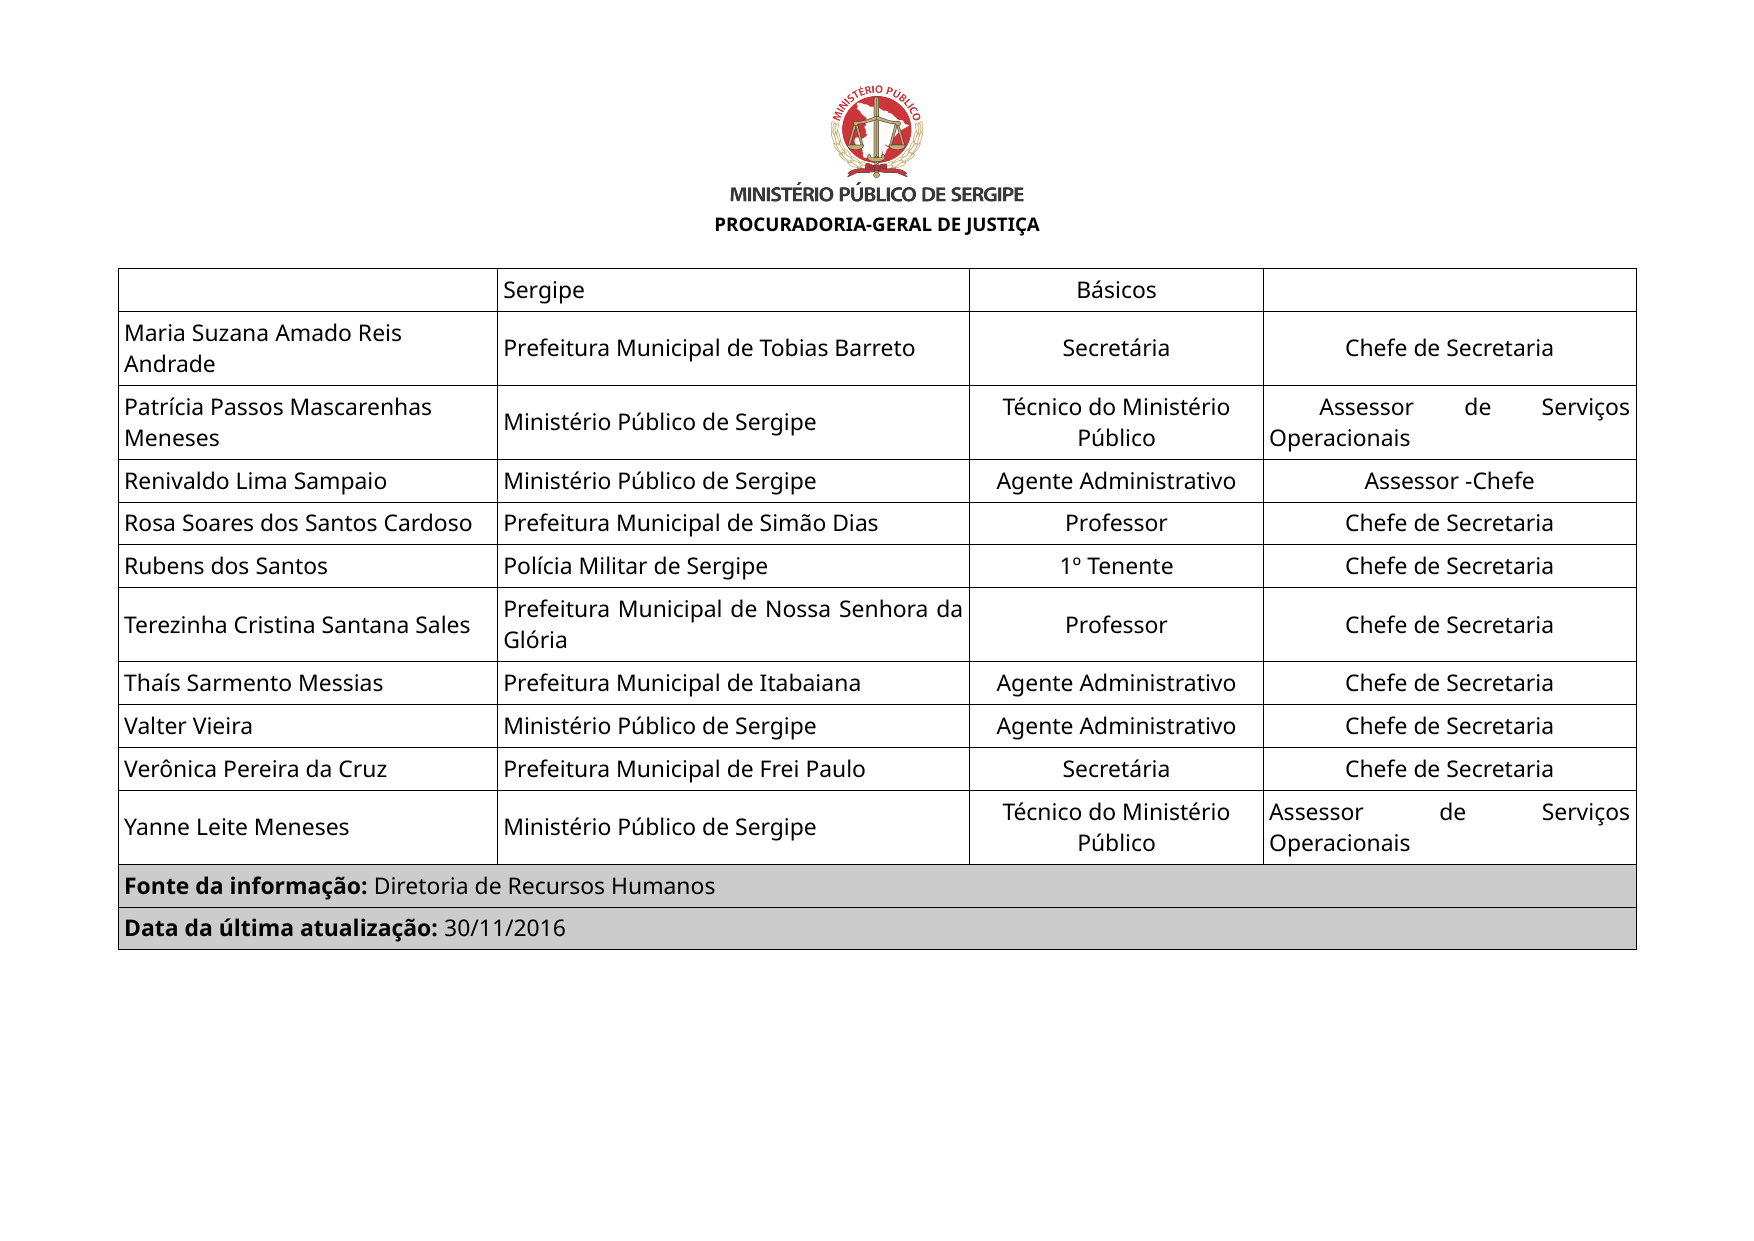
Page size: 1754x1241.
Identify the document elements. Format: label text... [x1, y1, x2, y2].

table_cell Chefe de Secretaria [1264, 545, 1636, 587]
table_cell Básicos [970, 269, 1263, 311]
table_cell [1264, 269, 1636, 311]
table_cell Prefeitura Municipal de Nossa Senhora da Glória [498, 588, 969, 661]
table_cell Yanne Leite Meneses [119, 791, 497, 864]
table_cell Sergipe [498, 269, 969, 311]
table_cell Thaís Sarmento Messias [119, 662, 497, 704]
table_cell Renivaldo Lima Sampaio [119, 460, 497, 502]
table_cell Rosa Soares dos Santos Cardoso [119, 503, 497, 544]
picture [730, 85, 1024, 204]
table_cell Chefe de Secretaria [1264, 748, 1636, 790]
table_cell Agente Administrativo [970, 705, 1263, 747]
table_cell Rubens dos Santos [119, 545, 497, 587]
table_cell Professor [970, 503, 1263, 544]
table_cell Chefe de Secretaria [1264, 503, 1636, 544]
table_cell Assessor -Chefe [1264, 460, 1636, 502]
table_cell Fonte da informação: Diretoria de Recursos Humanos [119, 865, 1636, 907]
table_cell Data da última atualização: 30/11/2016 [119, 908, 1636, 949]
table_cell Verônica Pereira da Cruz [119, 748, 497, 790]
table_cell Agente Administrativo [970, 460, 1263, 502]
table_cell Ministério Público de Sergipe [498, 460, 969, 502]
table_cell Polícia Militar de Sergipe [498, 545, 969, 587]
table_cell Secretária [970, 312, 1263, 385]
table_cell Chefe de Secretaria [1264, 588, 1636, 661]
table_cell Técnico do Ministério Público [970, 791, 1263, 864]
table_cell Professor [970, 588, 1263, 661]
table_cell Prefeitura Municipal de Simão Dias [498, 503, 969, 544]
table_cell Ministério Público de Sergipe [498, 386, 969, 459]
table_cell Técnico do Ministério Público [970, 386, 1263, 459]
table_cell Prefeitura Municipal de Frei Paulo [498, 748, 969, 790]
table_cell Chefe de Secretaria [1264, 312, 1636, 385]
table_cell Assessor de Serviços Operacionais [1264, 791, 1636, 864]
table_cell Prefeitura Municipal de Itabaiana [498, 662, 969, 704]
table_cell Assessor de Serviços Operacionais [1264, 386, 1636, 459]
table_cell Patrícia Passos Mascarenhas Meneses [119, 386, 497, 459]
table_cell Chefe de Secretaria [1264, 662, 1636, 704]
table_cell Maria Suzana Amado Reis Andrade [119, 312, 497, 385]
table_cell Secretária [970, 748, 1263, 790]
table_cell Ministério Público de Sergipe [498, 791, 969, 864]
table_cell [119, 269, 497, 311]
table_cell Agente Administrativo [970, 662, 1263, 704]
table_cell Prefeitura Municipal de Tobias Barreto [498, 312, 969, 385]
table_cell Ministério Público de Sergipe [498, 705, 969, 747]
table_cell Valter Vieira [119, 705, 497, 747]
table_cell Terezinha Cristina Santana Sales [119, 588, 497, 661]
table_cell 1º Tenente [970, 545, 1263, 587]
table_cell Chefe de Secretaria [1264, 705, 1636, 747]
